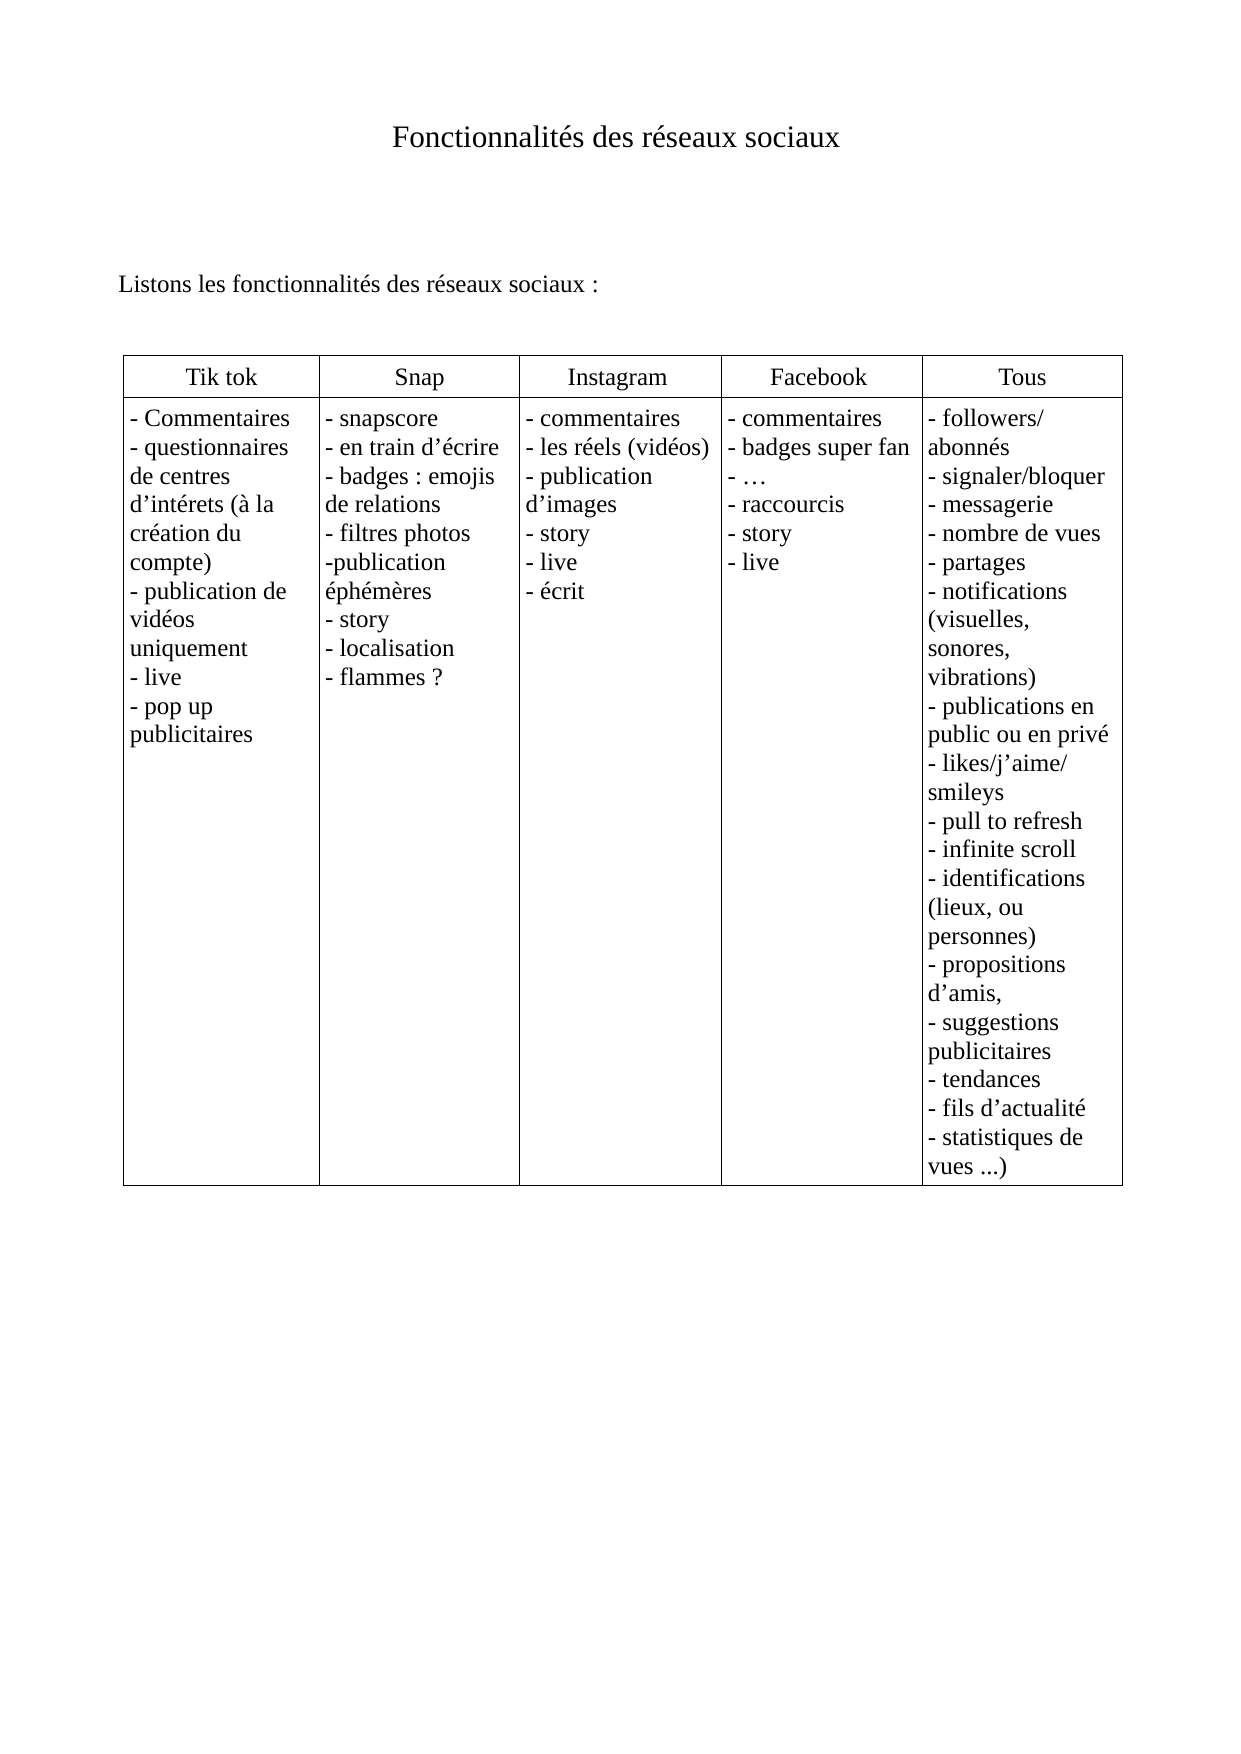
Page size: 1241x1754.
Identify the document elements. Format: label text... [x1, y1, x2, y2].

table_cell - snapscore - en train d’écrire - badges : emojis de relations - filtres photos -publication éphémères - story - localisation - flammes ? [320, 398, 519, 1185]
table_header Tous [923, 356, 1122, 397]
table_cell - commentaires - les réels (vidéos) - publication d’images - story - live - écrit [520, 398, 721, 1185]
table_header Instagram [520, 356, 721, 397]
table_cell - Commentaires - questionnaires de centres d’intérets (à la création du compte) - publication de vidéos uniquement - live - pop up publicitaires [124, 398, 319, 1185]
table_header Facebook [722, 356, 922, 397]
table_header Snap [320, 356, 519, 397]
table_cell - commentaires - badges super fan - … - raccourcis - story - live [722, 398, 922, 1185]
table_cell - followers/ abonnés - signaler/bloquer - messagerie - nombre de vues - partages - notifications (visuelles, sonores, vibrations) - publications en public ou en privé - likes/j’aime/ smileys - pull to refresh - infinite scroll - identifications (lieux, ou personnes) - propositions d’amis, - suggestions publicitaires - tendances - fils d’actualité - statistiques de vues ...) [923, 398, 1122, 1185]
text Fonctionnalités des réseaux sociaux [118, 118, 1122, 154]
text Listons les fonctionnalités des réseaux sociaux : [118, 269, 1122, 298]
table_header Tik tok [124, 356, 319, 397]
